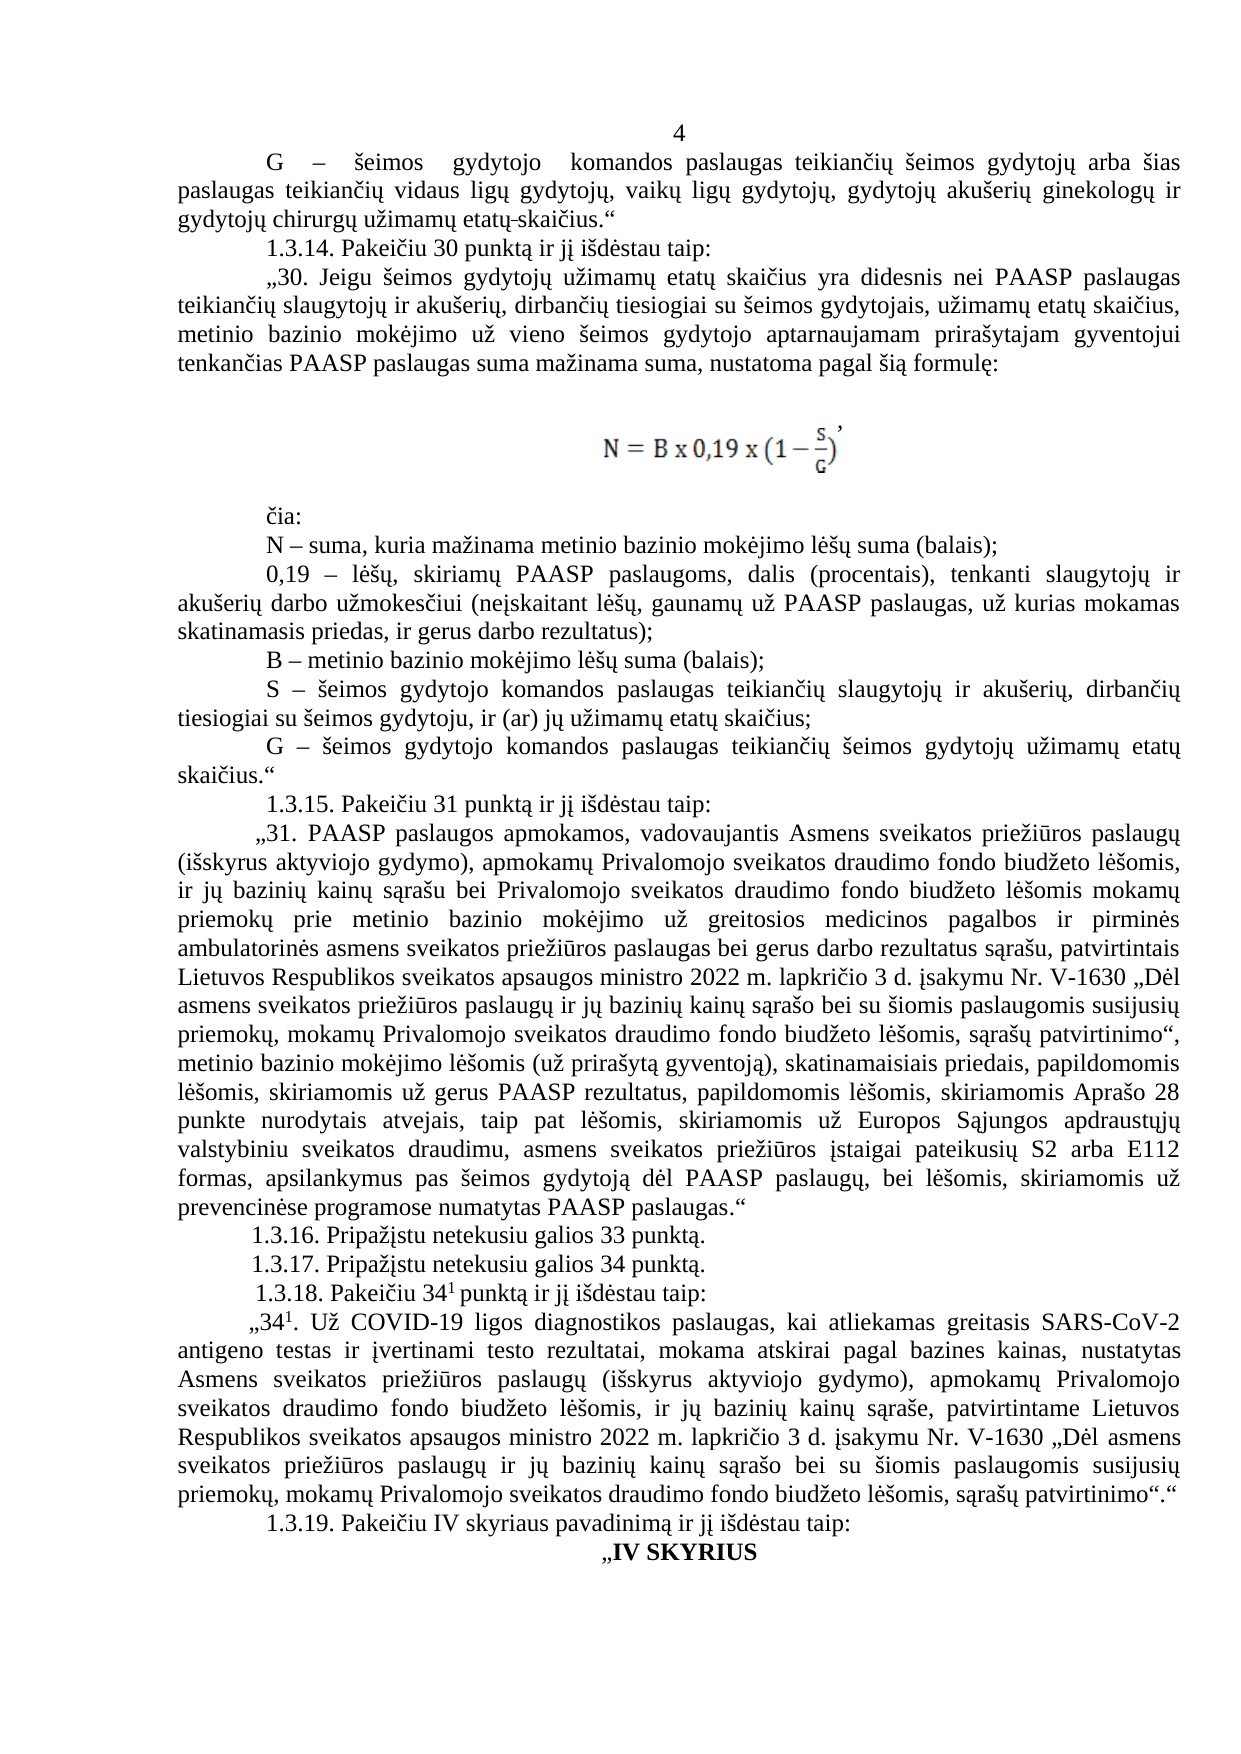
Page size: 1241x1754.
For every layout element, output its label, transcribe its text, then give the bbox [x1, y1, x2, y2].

text 1.3.18. Pakeičiu 341 punktą ir jį išdėstau taip: [177, 1278, 1181, 1307]
text „30. Jeigu šeimos gydytojų užimamų etatų skaičius yra didesnis nei PAASP paslaugas teikiančių slaugytojų ir akušerių, dirbančių tiesiogiai su šeimos gydytojais, užimamų etatų skaičius, metinio bazinio mokėjimo už vieno šeimos gydytojo aptarnaujamam prirašytajam gyventojui tenkančias PAASP paslaugas suma mažinama suma, nustatoma pagal šią formulę: [177, 262, 1181, 377]
text G – šeimos gydytojo komandos paslaugas teikiančių šeimos gydytojų arba šias paslaugas teikiančių vidaus ligų gydytojų, vaikų ligų gydytojų, gydytojų akušerių ginekologų ir gydytojų chirurgų užimamų etatų skaičius.“ [177, 147, 1181, 233]
text S – šeimos gydytojo komandos paslaugas teikiančių slaugytojų ir akušerių, dirbančių tiesiogiai su šeimos gydytoju, ir (ar) jų užimamų etatų skaičius; [177, 674, 1181, 731]
text 1.3.17. Pripažįstu netekusiu galios 34 punktą. [177, 1249, 1181, 1278]
text G – šeimos gydytojo komandos paslaugas teikiančių šeimos gydytojų užimamų etatų skaičius.“ [177, 731, 1181, 789]
text „341. Už COVID-19 ligos diagnostikos paslaugas, kai atliekamas greitasis SARS-CoV-2 antigeno testas ir įvertinami testo rezultatai, mokama atskirai pagal bazines kainas, nustatytas Asmens sveikatos priežiūros paslaugų (išskyrus aktyviojo gydymo), apmokamų Privalomojo sveikatos draudimo fondo biudžeto lėšomis, ir jų bazinių kainų sąraše, patvirtintame Lietuvos Respublikos sveikatos apsaugos ministro 2022 m. lapkričio 3 d. įsakymu Nr. V-1630 „Dėl asmens sveikatos priežiūros paslaugų ir jų bazinių kainų sąrašo bei su šiomis paslaugomis susijusių priemokų, mokamų Privalomojo sveikatos draudimo fondo biudžeto lėšomis, sąrašų patvirtinimo“.“ [177, 1307, 1181, 1508]
text „31. PAASP paslaugos apmokamos, vadovaujantis Asmens sveikatos priežiūros paslaugų (išskyrus aktyviojo gydymo), apmokamų Privalomojo sveikatos draudimo fondo biudžeto lėšomis, ir jų bazinių kainų sąrašu bei Privalomojo sveikatos draudimo fondo biudžeto lėšomis mokamų priemokų prie metinio bazinio mokėjimo už greitosios medicinos pagalbos ir pirminės ambulatorinės asmens sveikatos priežiūros paslaugas bei gerus darbo rezultatus sąrašu, patvirtintais Lietuvos Respublikos sveikatos apsaugos ministro 2022 m. lapkričio 3 d. įsakymu Nr. V-1630 „Dėl asmens sveikatos priežiūros paslaugų ir jų bazinių kainų sąrašo bei su šiomis paslaugomis susijusių priemokų, mokamų Privalomojo sveikatos draudimo fondo biudžeto lėšomis, sąrašų patvirtinimo“, metinio bazinio mokėjimo lėšomis (už prirašytą gyventoją), skatinamaisiais priedais, papildomomis lėšomis, skiriamomis už gerus PAASP rezultatus, papildomomis lėšomis, skiriamomis Aprašo 28 punkte nurodytais atvejais, taip pat lėšomis, skiriamomis už Europos Sąjungos apdraustųjų valstybiniu sveikatos draudimu, asmens sveikatos priežiūros įstaigai pateikusių S2 arba E112 formas, apsilankymus pas šeimos gydytoją dėl PAASP paslaugų, bei lėšomis, skiriamomis už prevencinėse programose numatytas PAASP paslaugas.“ [177, 818, 1181, 1220]
text 0,19 – lėšų, skiriamų PAASP paslaugoms, dalis (procentais), tenkanti slaugytojų ir akušerių darbo užmokesčiui (neįskaitant lėšų, gaunamų už PAASP paslaugas, už kurias mokamas skatinamasis priedas, ir gerus darbo rezultatus); [177, 559, 1181, 645]
text , [177, 406, 1181, 473]
text B – metinio bazinio mokėjimo lėšų suma (balais); [177, 645, 1181, 674]
text čia: [177, 501, 1181, 530]
text 1.3.19. Pakeičiu IV skyriaus pavadinimą ir jį išdėstau taip: [177, 1508, 1181, 1537]
text 1.3.16. Pripažįstu netekusiu galios 33 punktą. [177, 1220, 1181, 1249]
text 1.3.14. Pakeičiu 30 punktą ir jį išdėstau taip: [177, 233, 1181, 262]
text „IV SKYRIUS [177, 1537, 1181, 1565]
text N – suma, kuria mažinama metinio bazinio mokėjimo lėšų suma (balais); [177, 530, 1181, 559]
text 1.3.15. Pakeičiu 31 punktą ir jį išdėstau taip: [177, 789, 1181, 818]
